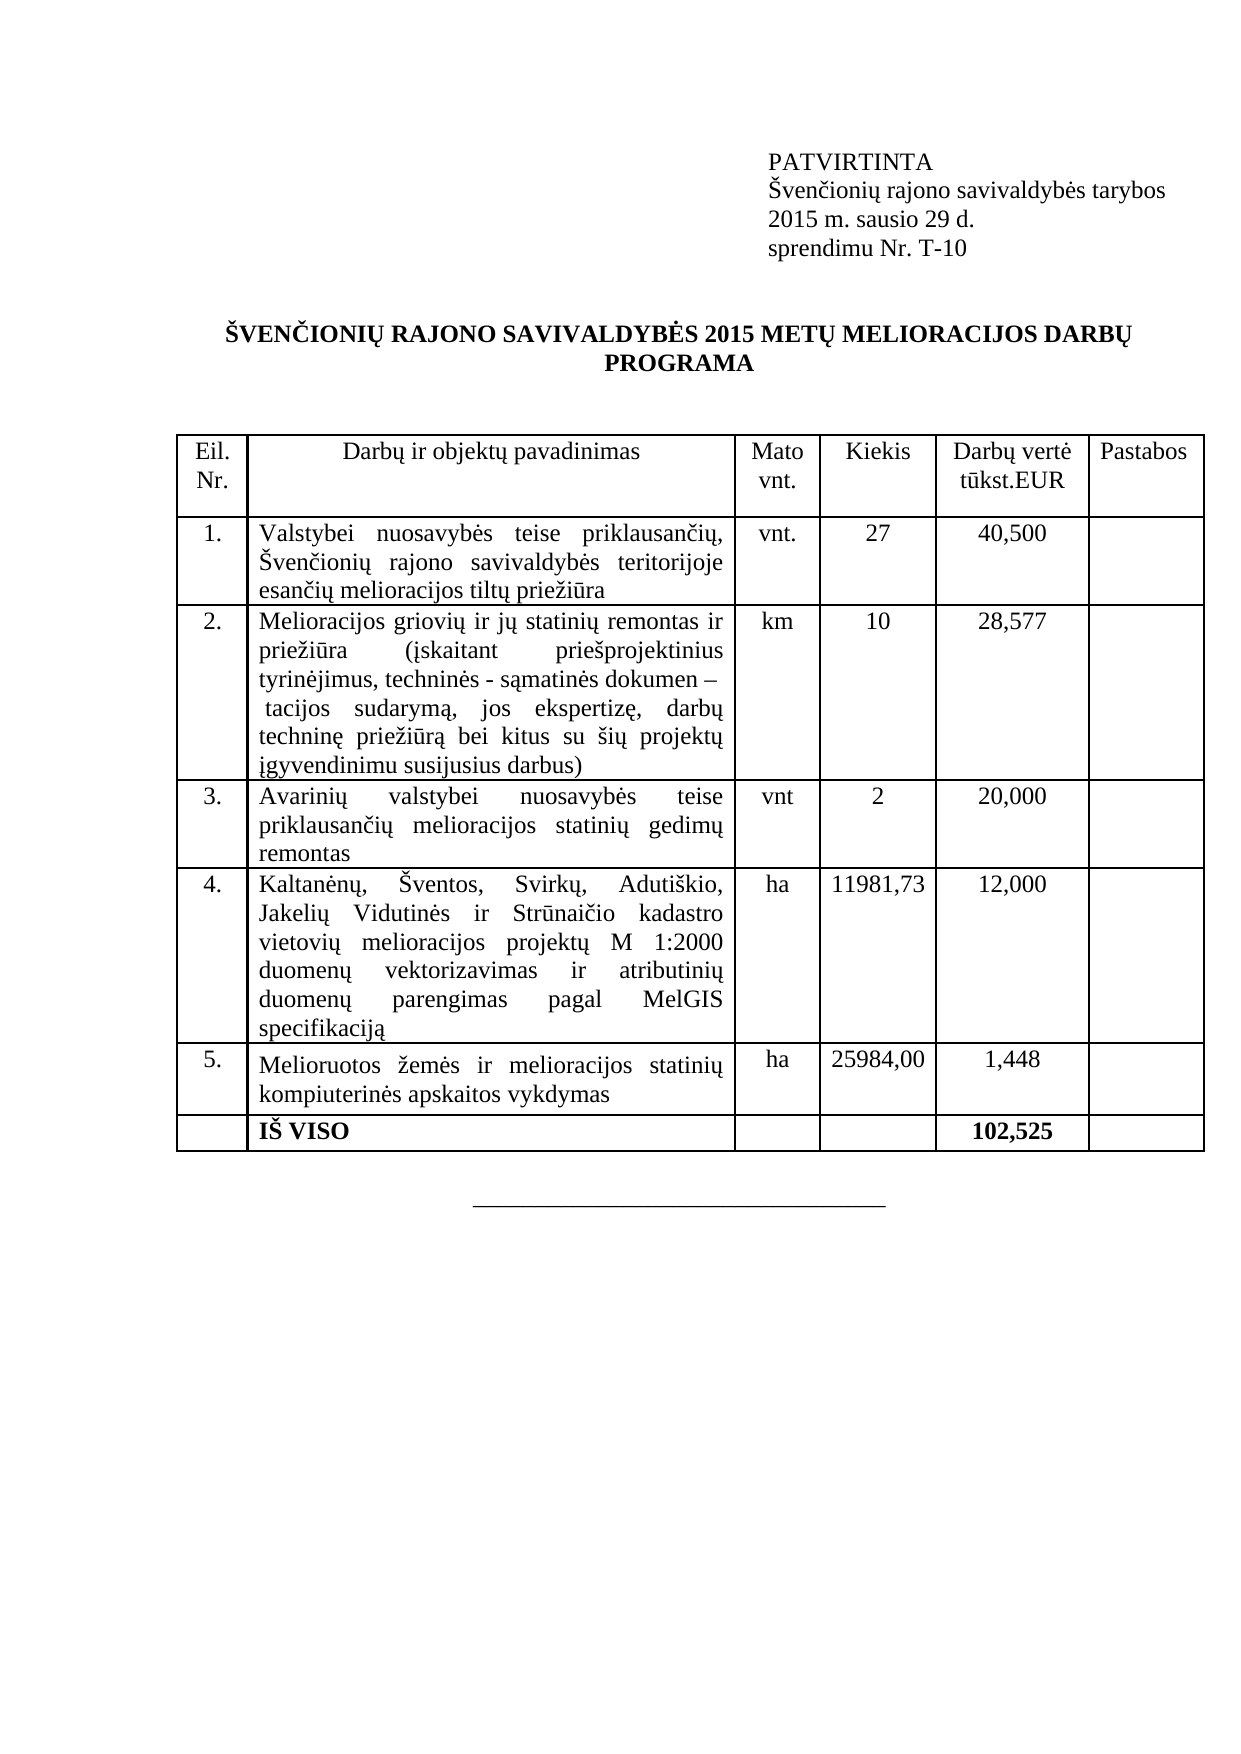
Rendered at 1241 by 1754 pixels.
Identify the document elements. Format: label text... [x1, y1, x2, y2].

table_cell [178, 1116, 246, 1150]
table_cell 25984,00 [821, 1044, 935, 1114]
text Švenčionių rajono savivaldybės tarybos [768, 176, 1181, 204]
table_cell 2. [178, 606, 246, 779]
table_cell 20,000 [937, 781, 1088, 867]
table_cell Melioracijos griovių ir jų statinių remontas ir priežiūra (įskaitant priešprojektinius tyrinėjimus, techninės - sąmatinės dokumen – tacijos sudarymą, jos ekspertizę, darbų techninę priežiūrą bei kitus su šių projektų įgyvendinimu susijusius darbus) [249, 606, 734, 779]
table_cell [1090, 1116, 1203, 1150]
text ŠVENČIONIŲ RAJONO SAVIVALDYBĖS 2015 METŲ MELIORACIJOS DARBŲ PROGRAMA [177, 319, 1181, 377]
table_cell [1090, 869, 1203, 1042]
text _________________________________ [177, 1181, 1181, 1209]
table_cell km [736, 606, 819, 779]
table_cell 28,577 [937, 606, 1088, 779]
table_cell 10 [821, 606, 935, 779]
table_cell 4. [178, 869, 246, 1042]
text PATVIRTINTA [768, 147, 1181, 176]
table_cell IŠ VISO [249, 1116, 734, 1150]
table_header Eil. Nr. [178, 436, 246, 516]
table_cell vnt [736, 781, 819, 867]
table_cell vnt. [736, 518, 819, 604]
table_cell Valstybei nuosavybės teise priklausančių, Švenčionių rajono savivaldybės teritorijoje esančių melioracijos tiltų priežiūra [249, 518, 734, 604]
table_cell 3. [178, 781, 246, 867]
table_header Mato vnt. [736, 436, 819, 516]
table_cell 40,500 [937, 518, 1088, 604]
text 2015 m. sausio 29 d. [768, 204, 1181, 233]
table_cell Kaltanėnų, Šventos, Svirkų, Adutiškio, Jakelių Vidutinės ir Strūnaičio kadastro vietovių melioracijos projektų M 1:2000 duomenų vektorizavimas ir atributinių duomenų parengimas pagal MelGIS specifikaciją [249, 869, 734, 1042]
table_cell 1. [178, 518, 246, 604]
table_cell [1090, 606, 1203, 779]
table_cell ha [736, 869, 819, 1042]
table_cell 5. [178, 1044, 246, 1114]
table_cell [1090, 518, 1203, 604]
table_cell [1090, 781, 1203, 867]
table_cell 12,000 [937, 869, 1088, 1042]
table_cell Avarinių valstybei nuosavybės teise priklausančių melioracijos statinių gedimų remontas [249, 781, 734, 867]
table_cell 2 [821, 781, 935, 867]
table_cell [1090, 1044, 1203, 1114]
text sprendimu Nr. T-10 [768, 233, 1181, 262]
table_cell [821, 1116, 935, 1150]
table_cell Melioruotos žemės ir melioracijos statinių kompiuterinės apskaitos vykdymas [249, 1044, 734, 1114]
table_cell [736, 1116, 819, 1150]
table_header Kiekis [821, 436, 935, 516]
table_cell ha [736, 1044, 819, 1114]
table_header Darbų vertė tūkst.EUR [937, 436, 1088, 516]
table_cell 1,448 [937, 1044, 1088, 1114]
table_header Darbų ir objektų pavadinimas [249, 436, 734, 516]
table_cell 27 [821, 518, 935, 604]
table_cell 102,525 [937, 1116, 1088, 1150]
table_header Pastabos [1090, 436, 1203, 516]
table_cell 11981,73 [821, 869, 935, 1042]
